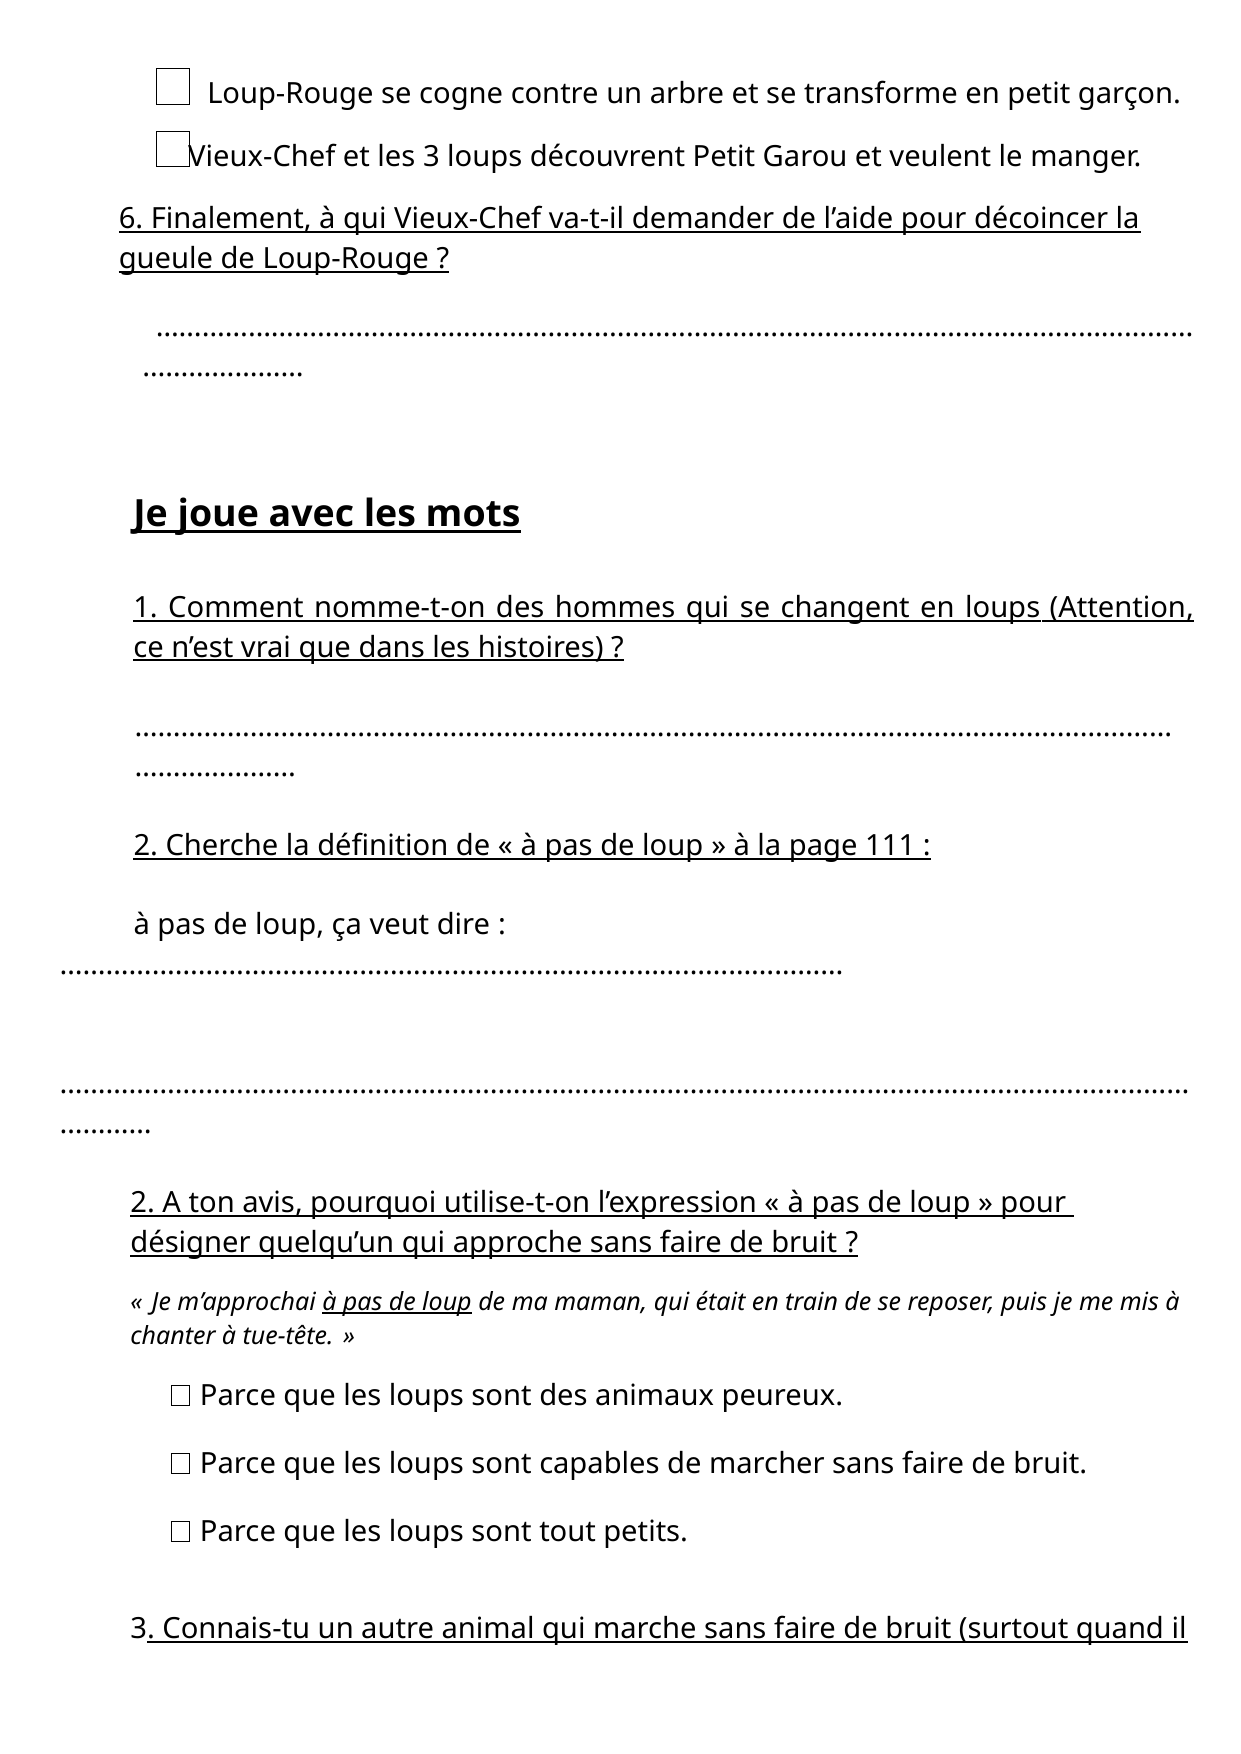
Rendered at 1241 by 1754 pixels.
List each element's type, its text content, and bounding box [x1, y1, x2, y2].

list ………………………………………………………………………………………………………………………………………… [97, 705, 1194, 784]
text 2. A ton avis, pourquoi utilise-t-on l’expression « à pas de loup » pour désigner quelqu’un qui approche sans faire de bruit ? [130, 1181, 1194, 1261]
text à pas de loup, ça veut dire : ………………………………………………………………………………………… [59, 904, 1194, 983]
text 6. Finalement, à qui Vieux-Chef va-t-il demander de l’aide pour décoincer la [118, 197, 1194, 237]
text gueule de Loup-Rouge ? [118, 237, 1194, 277]
text 3. Connais-tu un autre animal qui marche sans faire de bruit (surtout quand il [130, 1607, 1194, 1647]
text Parce que les loups sont des animaux peureux. [118, 1374, 1194, 1414]
text 1. Comment nomme-t-on des hommes qui se changent en loups (Attention, [133, 586, 1194, 620]
text Loup-Rouge se cogne contre un arbre et se transforme en petit garçon. [59, 73, 1194, 112]
text « Je m’approchai à pas de loup de ma maman, qui était en train de se reposer, puis je me mis à chanter à tue-tête. » [130, 1283, 1194, 1352]
text ce n’est vrai que dans les histoires) ? [133, 621, 1194, 666]
text 2. Cherche la définition de « à pas de loup » à la page 111 : [59, 824, 1194, 864]
text Vieux-Chef et les 3 loups découvrent Petit Garou et veulent le manger. [59, 135, 1194, 175]
text Parce que les loups sont capables de marcher sans faire de bruit. [118, 1442, 1194, 1482]
text …………………………………………………………………………………………………………………………………………… [59, 1023, 1194, 1142]
text ………………………………………………………………………………………………………………………………………… [142, 305, 1194, 385]
subtitle Je joue avec les mots [59, 487, 1194, 538]
text Parce que les loups sont tout petits. [118, 1511, 1194, 1550]
